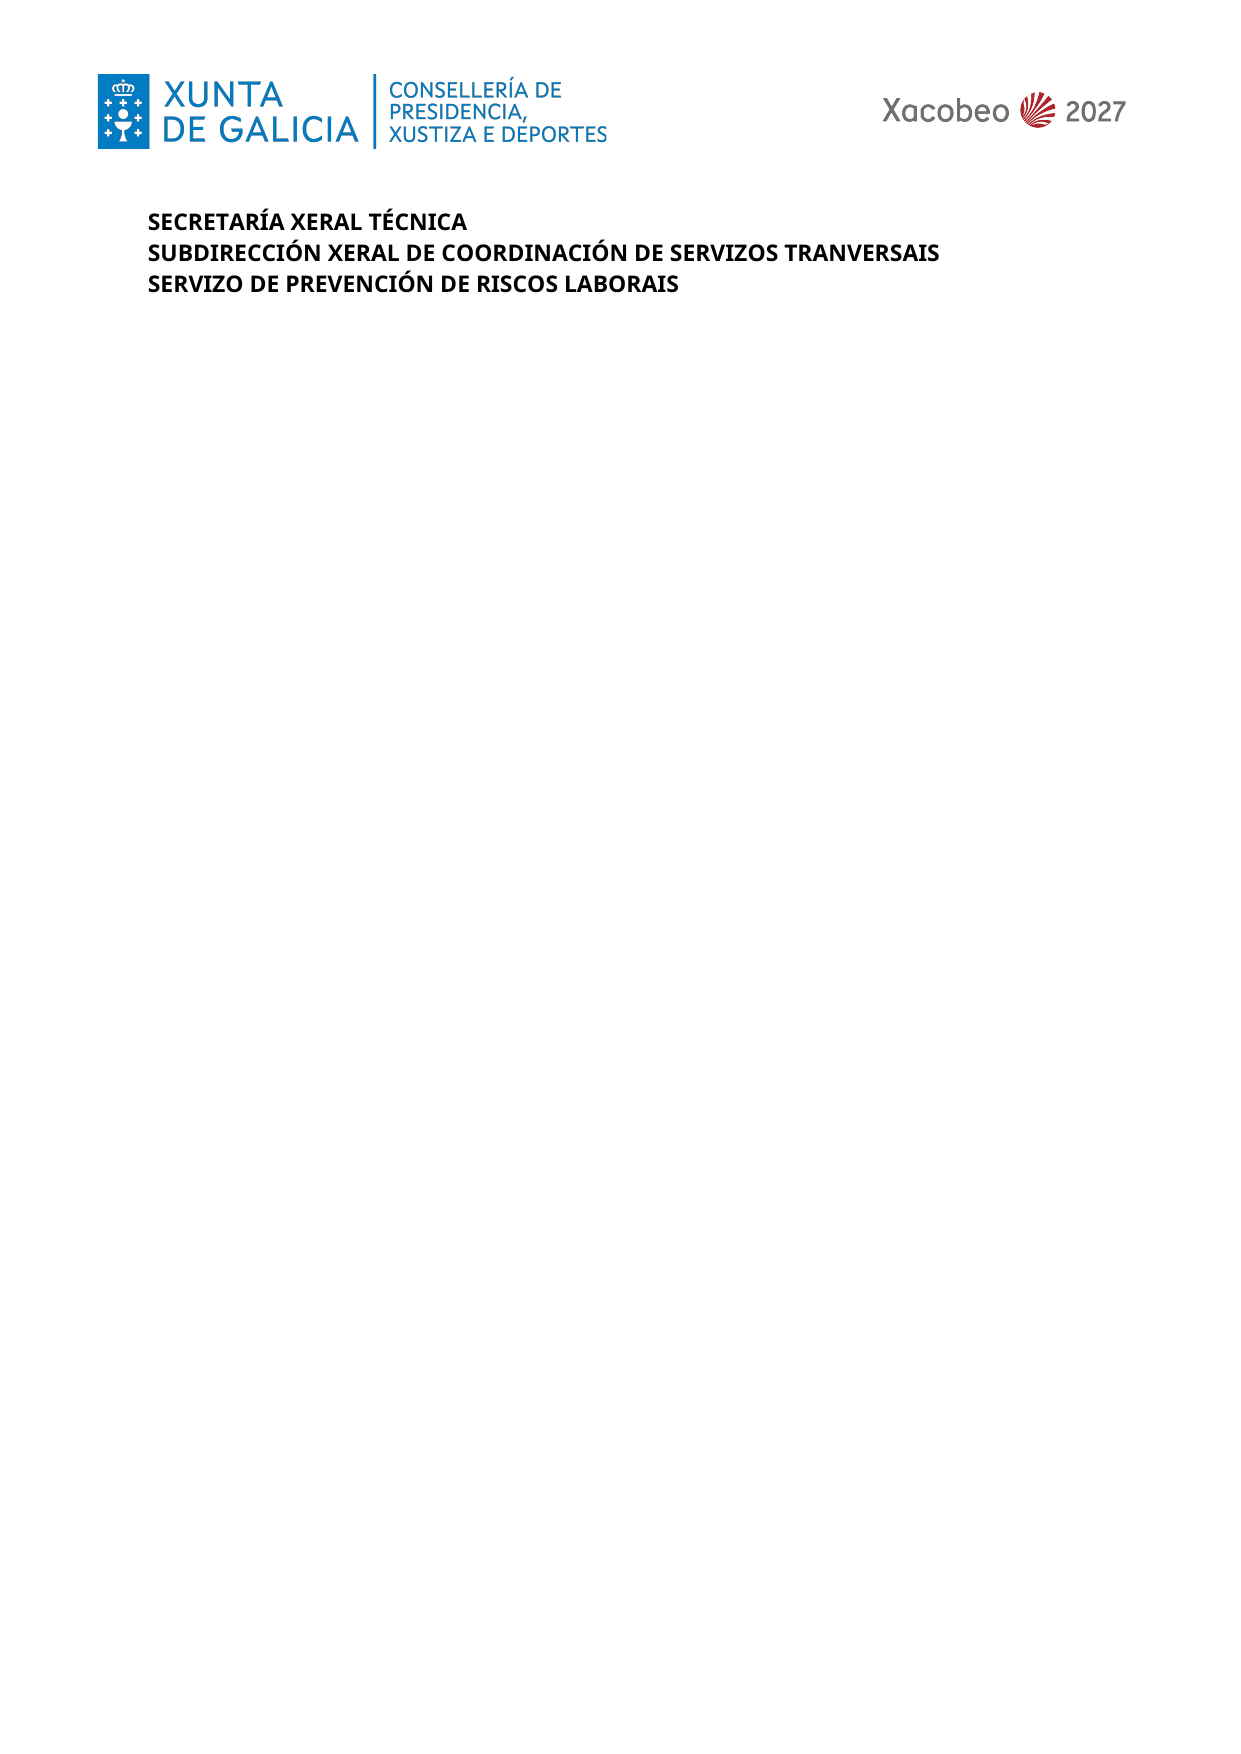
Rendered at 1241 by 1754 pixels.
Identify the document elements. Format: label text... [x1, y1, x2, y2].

text SERVIZO DE PREVENCIÓN DE RISCOS LABORAIS [148, 268, 1128, 300]
picture [882, 92, 1126, 128]
text SUBDIRECCIÓN XERAL DE COORDINACIÓN DE SERVIZOS TRANVERSAIS [148, 237, 1128, 268]
picture [97, 74, 607, 149]
text SECRETARÍA XERAL TÉCNICA [148, 206, 1128, 237]
